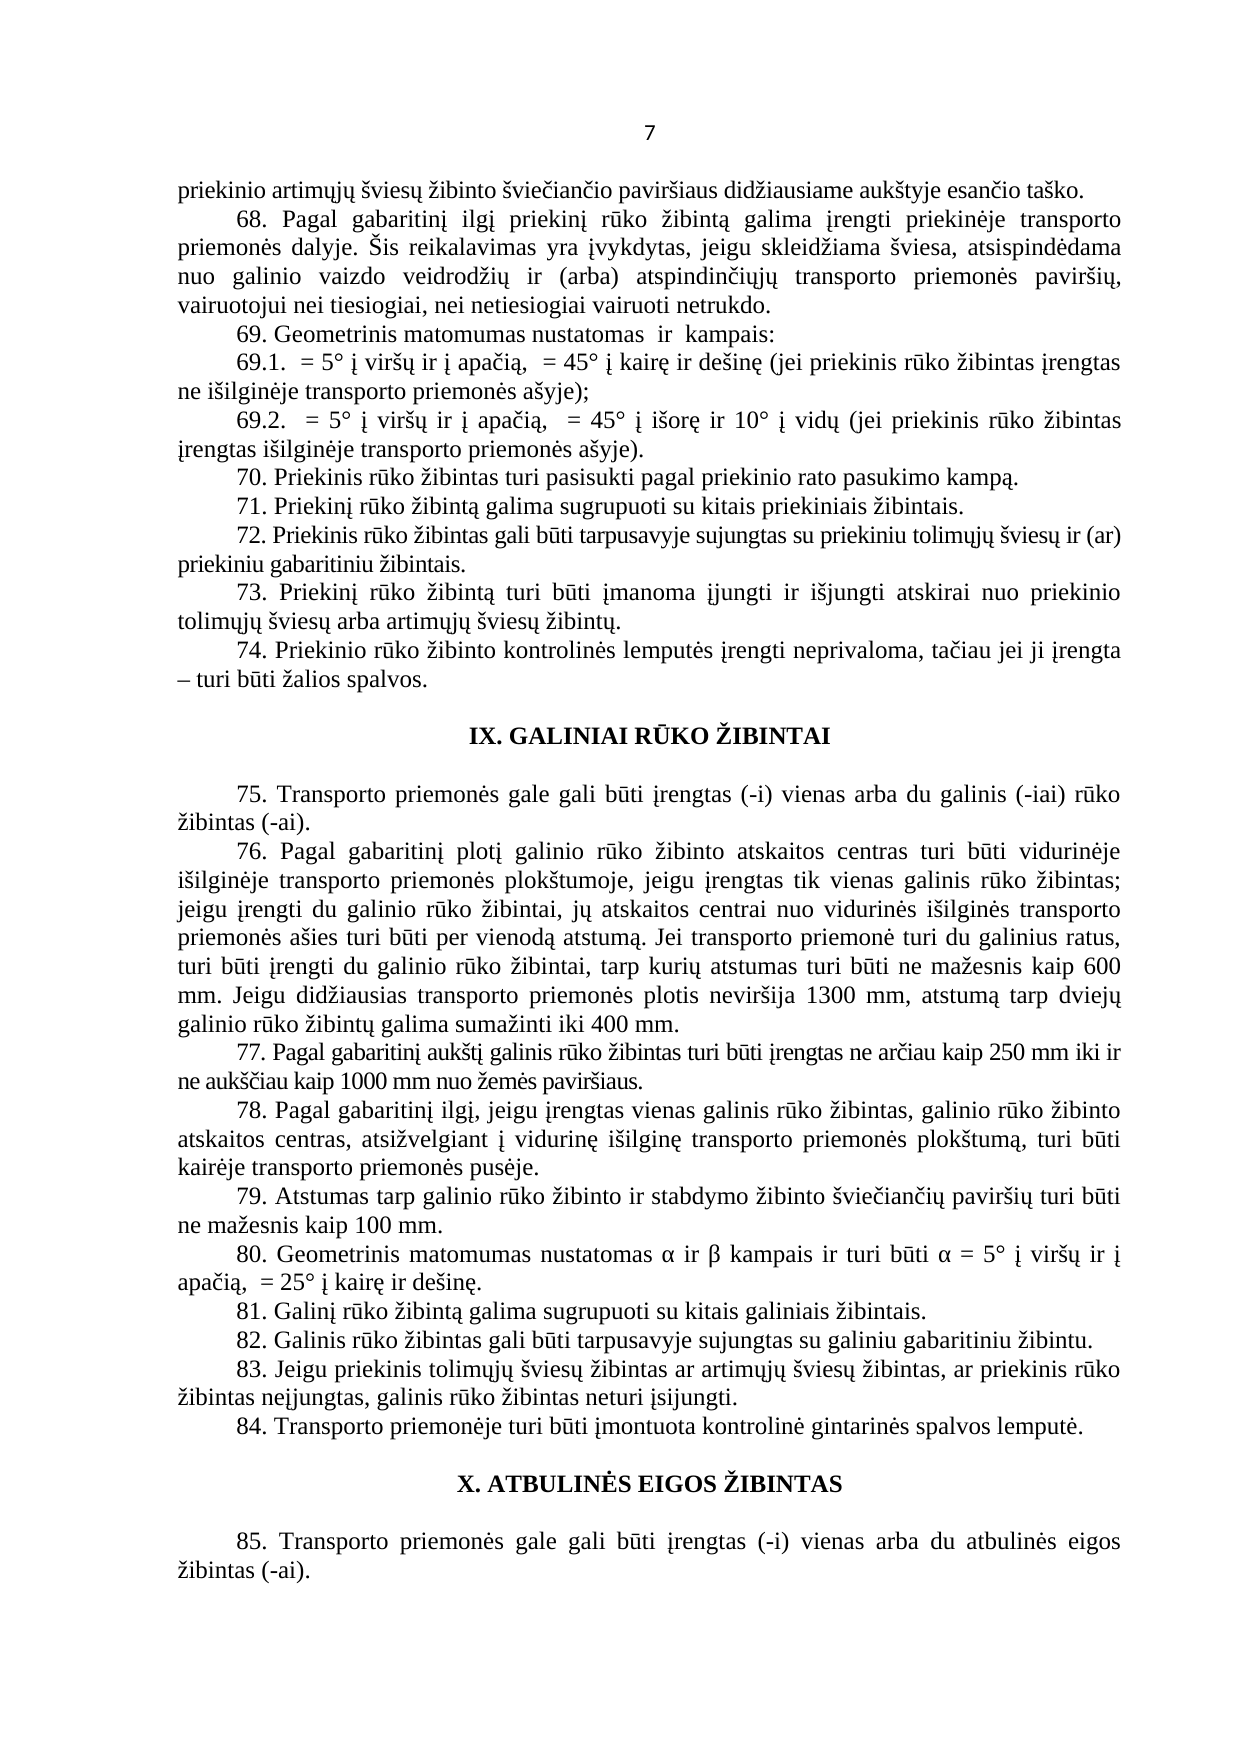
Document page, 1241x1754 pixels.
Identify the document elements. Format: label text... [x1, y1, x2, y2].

text 74. Priekinio rūko žibinto kontrolinės lemputės įrengti neprivaloma, tačiau jei ji įrengta – turi būti žalios spalvos. [177, 635, 1122, 692]
text 77. Pagal gabaritinį aukštį galinis rūko žibintas turi būti įrengtas ne arčiau kaip 250 mm iki ir ne aukščiau kaip 1000 mm nuo žemės paviršiaus. [177, 1037, 1122, 1095]
text 82. Galinis rūko žibintas gali būti tarpusavyje sujungtas su galiniu gabaritiniu žibintu. [177, 1325, 1122, 1354]
text 80. Geometrinis matomumas nustatomas α ir β kampais ir turi būti α = 5° į viršų ir į apačią, β = 25° į kairę ir dešinę. [177, 1239, 1122, 1296]
text 79. Atstumas tarp galinio rūko žibinto ir stabdymo žibinto šviečiančių paviršių turi būti ne mažesnis kaip 100 mm. [177, 1181, 1122, 1239]
text 71. Priekinį rūko žibintą galima sugrupuoti su kitais priekiniais žibintais. [177, 491, 1122, 520]
text 70. Priekinis rūko žibintas turi pasisukti pagal priekinio rato pasukimo kampą. [177, 462, 1122, 491]
text 78. Pagal gabaritinį ilgį, jeigu įrengtas vienas galinis rūko žibintas, galinio rūko žibinto atskaitos centras, atsižvelgiant į vidurinę išilginę transporto priemonės plokštumą, turi būti kairėje transporto priemonės pusėje. [177, 1095, 1122, 1181]
text 83. Jeigu priekinis tolimųjų šviesų žibintas ar artimųjų šviesų žibintas, ar priekinis rūko žibintas neįjungtas, galinis rūko žibintas neturi įsijungti. [177, 1354, 1122, 1411]
text 73. Priekinį rūko žibintą turi būti įmanoma įjungti ir išjungti atskirai nuo priekinio tolimųjų šviesų arba artimųjų šviesų žibintų. [177, 577, 1122, 635]
text X. ATBULINĖS EIGOS ŽIBINTAS [177, 1469, 1122, 1497]
text 68. Pagal gabaritinį ilgį priekinį rūko žibintą galima įrengti priekinėje transporto priemonės dalyje. Šis reikalavimas yra įvykdytas, jeigu skleidžiama šviesa, atsispindėdama nuo galinio vaizdo veidrodžių ir (arba) atspindinčiųjų transporto priemonės paviršių, vairuotojui nei tiesiogiai, nei netiesiogiai vairuoti netrukdo. [177, 204, 1122, 319]
text 75. Transporto priemonės gale gali būti įrengtas (-i) vienas arba du galinis (-iai) rūko žibintas (-ai). [177, 779, 1122, 836]
text 69.1. α = 5° į viršų ir į apačią, β = 45° į kairę ir dešinę (jei priekinis rūko žibintas įrengtas ne išilginėje transporto priemonės ašyje); [177, 347, 1122, 405]
text IX. galiniai rūko žibintai [177, 721, 1122, 750]
text 76. Pagal gabaritinį plotį galinio rūko žibinto atskaitos centras turi būti vidurinėje išilginėje transporto priemonės plokštumoje, jeigu įrengtas tik vienas galinis rūko žibintas; jeigu įrengti du galinio rūko žibintai, jų atskaitos centrai nuo vidurinės išilginės transporto priemonės ašies turi būti per vienodą atstumą. Jei transporto priemonė turi du galinius ratus, turi būti įrengti du galinio rūko žibintai, tarp kurių atstumas turi būti ne mažesnis kaip 600 mm. Jeigu didžiausias transporto priemonės plotis neviršija 1300 mm, atstumą tarp dviejų galinio rūko žibintų galima sumažinti iki 400 mm. [177, 836, 1122, 1037]
text 81. Galinį rūko žibintą galima sugrupuoti su kitais galiniais žibintais. [177, 1296, 1122, 1325]
text 72. Priekinis rūko žibintas gali būti tarpusavyje sujungtas su priekiniu tolimųjų šviesų ir (ar) priekiniu gabaritiniu žibintais. [177, 520, 1122, 577]
text priekinio artimųjų šviesų žibinto šviečiančio paviršiaus didžiausiame aukštyje esančio taško. [177, 175, 1122, 204]
text 85. Transporto priemonės gale gali būti įrengtas (-i) vienas arba du atbulinės eigos žibintas (-ai). [177, 1526, 1122, 1584]
text 69.2. α = 5° į viršų ir į apačią, β = 45° į išorę ir 10° į vidų (jei priekinis rūko žibintas įrengtas išilginėje transporto priemonės ašyje). [177, 405, 1122, 462]
text 69. Geometrinis matomumas nustatomas α ir β kampais: [177, 319, 1122, 347]
text 84. Transporto priemonėje turi būti įmontuota kontrolinė gintarinės spalvos lemputė. [177, 1411, 1122, 1440]
